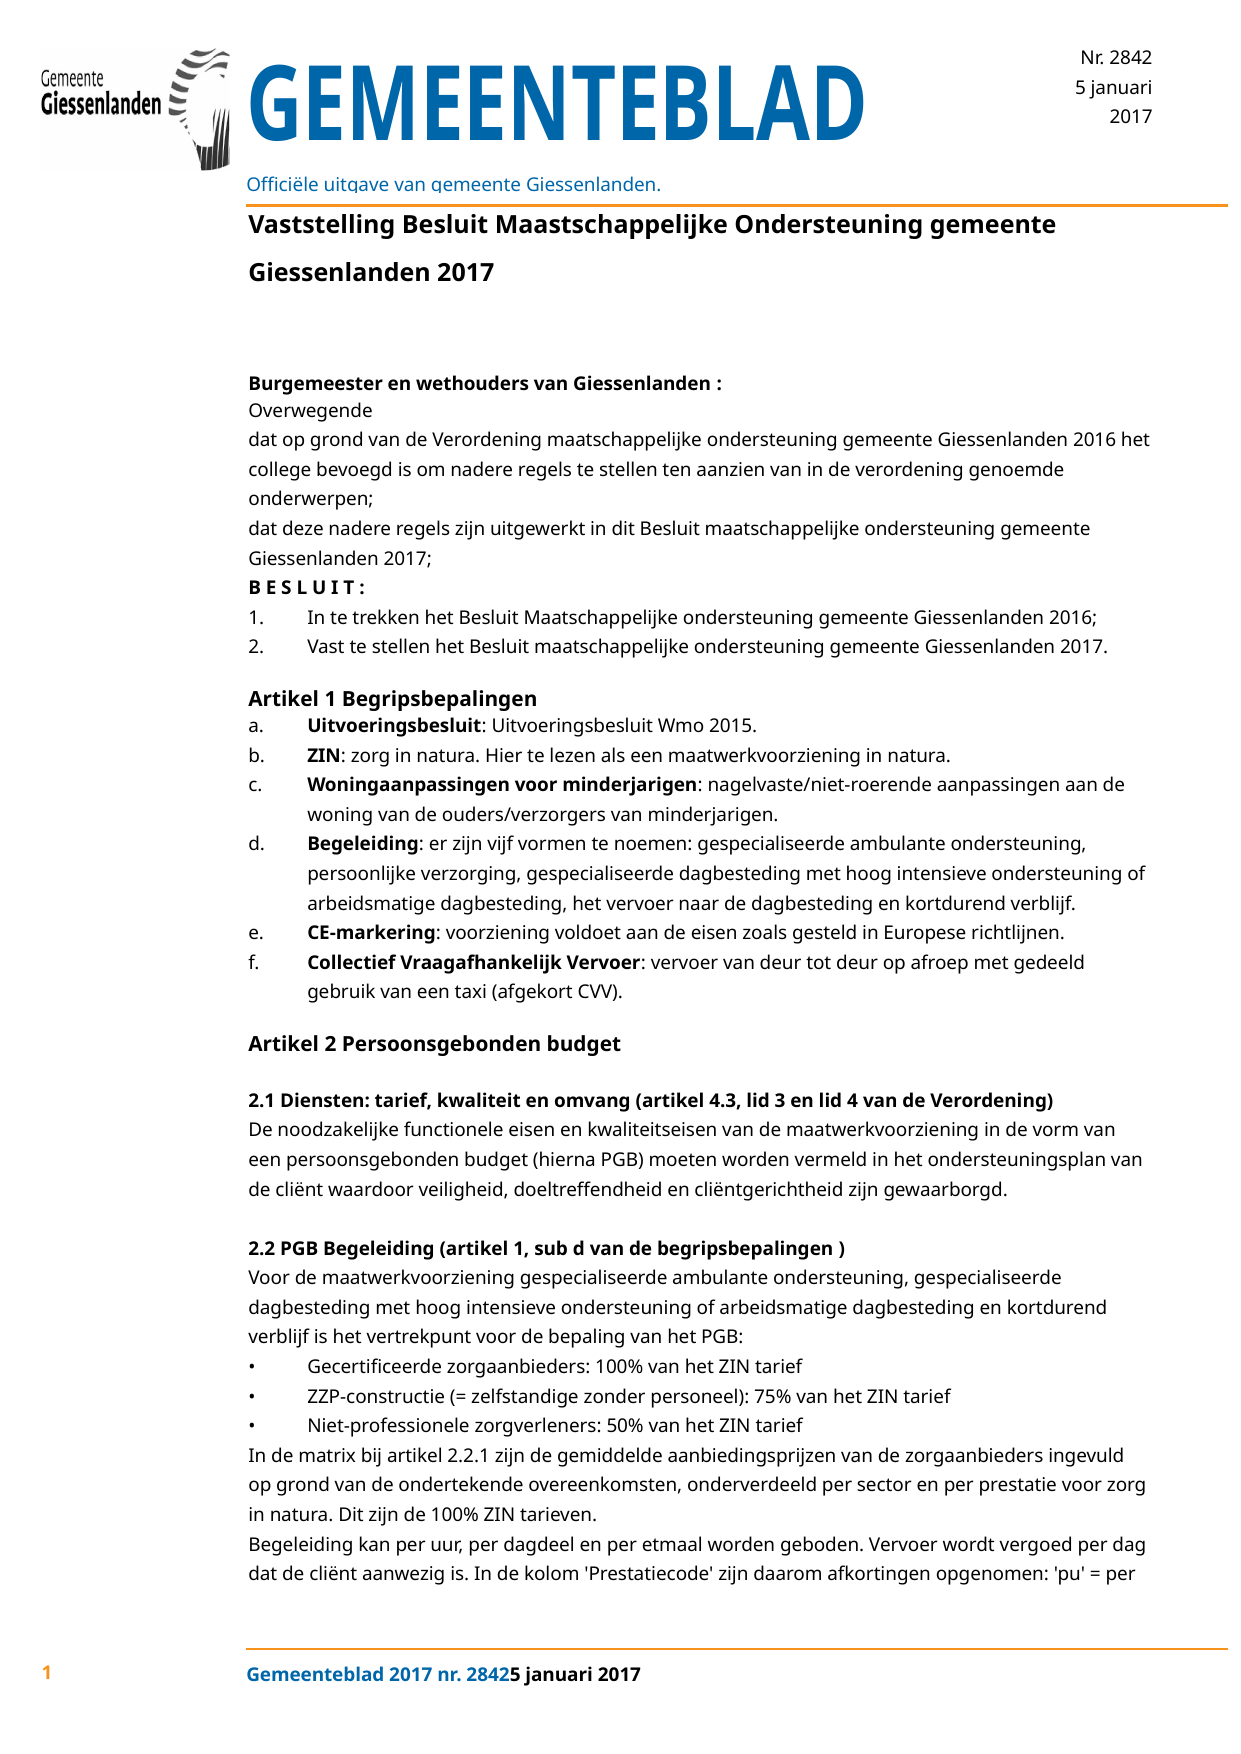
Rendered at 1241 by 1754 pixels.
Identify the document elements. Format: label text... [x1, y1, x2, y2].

text 2.1 Diensten: tarief, kwaliteit en omvang (artikel 4.3, lid 3 en lid 4 van de Verordening) [248, 1087, 1152, 1113]
list Woningaanpassingen voor minderjarigen: nagelvaste/niet-roerende aanpassingen aan de woning van de ouders/verzorgers van minderjarigen. [248, 771, 1152, 827]
list ZZP-constructie (= zelfstandige zonder personeel): 75% van het ZIN tarief [248, 1383, 1152, 1408]
list Niet-professionele zorgverleners: 50% van het ZIN tarief [248, 1412, 1152, 1438]
text Voor de maatwerkvoorziening gespecialiseerde ambulante ondersteuning, gespecialiseerde dagbesteding met hoog intensieve ondersteuning of arbeidsmatige dagbesteding en kortdurend verblijf is het vertrekpunt voor de bepaling van het PGB: [248, 1264, 1152, 1349]
list Gecertificeerde zorgaanbieders: 100% van het ZIN tarief [248, 1353, 1152, 1379]
text De noodzakelijke functionele eisen en kwaliteitseisen van de maatwerkvoorziening in de vorm van een persoonsgebonden budget (hierna PGB) moeten worden vermeld in het ondersteuningsplan van de cliënt waardoor veiligheid, doeltreffendheid en cliëntgerichtheid zijn gewaarborgd. [248, 1117, 1152, 1201]
picture [41, 47, 231, 172]
text 2.2 PGB Begeleiding (artikel 1, sub d van de begripsbepalingen ) [248, 1235, 1152, 1261]
list Begeleiding: er zijn vijf vormen te noemen: gespecialiseerde ambulante ondersteuning, persoonlijke verzorging, gespecialiseerde dagbesteding met hoog intensieve ondersteuning of arbeidsmatige dagbesteding, het vervoer naar de dagbesteding en kortdurend verblijf. [248, 831, 1152, 916]
list ZIN: zorg in natura. Hier te lezen als een maatwerkvoorziening in natura. [248, 742, 1152, 768]
text Artikel 1 Begripsbepalingen [248, 684, 1152, 712]
text Artikel 2 Persoonsgebonden budget [248, 1029, 1152, 1057]
list In te trekken het Besluit Maatschappelijke ondersteuning gemeente Giessenlanden 2016; [248, 604, 1152, 629]
text Vaststelling Besluit Maastschappelijke Ondersteuning gemeente Giessenlanden 2017 [248, 207, 1152, 288]
text dat op grond van de Verordening maatschappelijke ondersteuning gemeente Giessenlanden 2016 het college bevoegd is om nadere regels te stellen ten aanzien van in de verordening genoemde onderwerpen; [248, 426, 1152, 511]
list Collectief Vraagafhankelijk Vervoer: vervoer van deur tot deur op afroep met gedeeld gebruik van een taxi (afgekort CVV). [248, 949, 1152, 1004]
text B E S L U I T : [248, 574, 1152, 600]
list Uitvoeringsbesluit: Uitvoeringsbesluit Wmo 2015. [248, 712, 1152, 738]
list CE-markering: voorziening voldoet aan de eisen zoals gesteld in Europese richtlijnen. [248, 919, 1152, 945]
text Overwegende [248, 397, 1152, 422]
text dat deze nadere regels zijn uitgewerkt in dit Besluit maatschappelijke ondersteuning gemeente Giessenlanden 2017; [248, 515, 1152, 570]
text Begeleiding kan per uur, per dagdeel en per etmaal worden geboden. Vervoer wordt vergoed per dag dat de cliënt aanwezig is. In de kolom 'Prestatiecode' zijn daarom afkortingen opgenomen: 'pu' = per [248, 1531, 1152, 1586]
text Burgemeester en wethouders van Giessenlanden : [248, 368, 1152, 397]
text In de matrix bij artikel 2.2.1 zijn de gemiddelde aanbiedingsprijzen van de zorgaanbieders ingevuld op grond van de ondertekende overeenkomsten, onderverdeeld per sector en per prestatie voor zorg in natura. Dit zijn de 100% ZIN tarieven. [248, 1442, 1152, 1527]
list Vast te stellen het Besluit maatschappelijke ondersteuning gemeente Giessenlanden 2017. [248, 633, 1152, 659]
